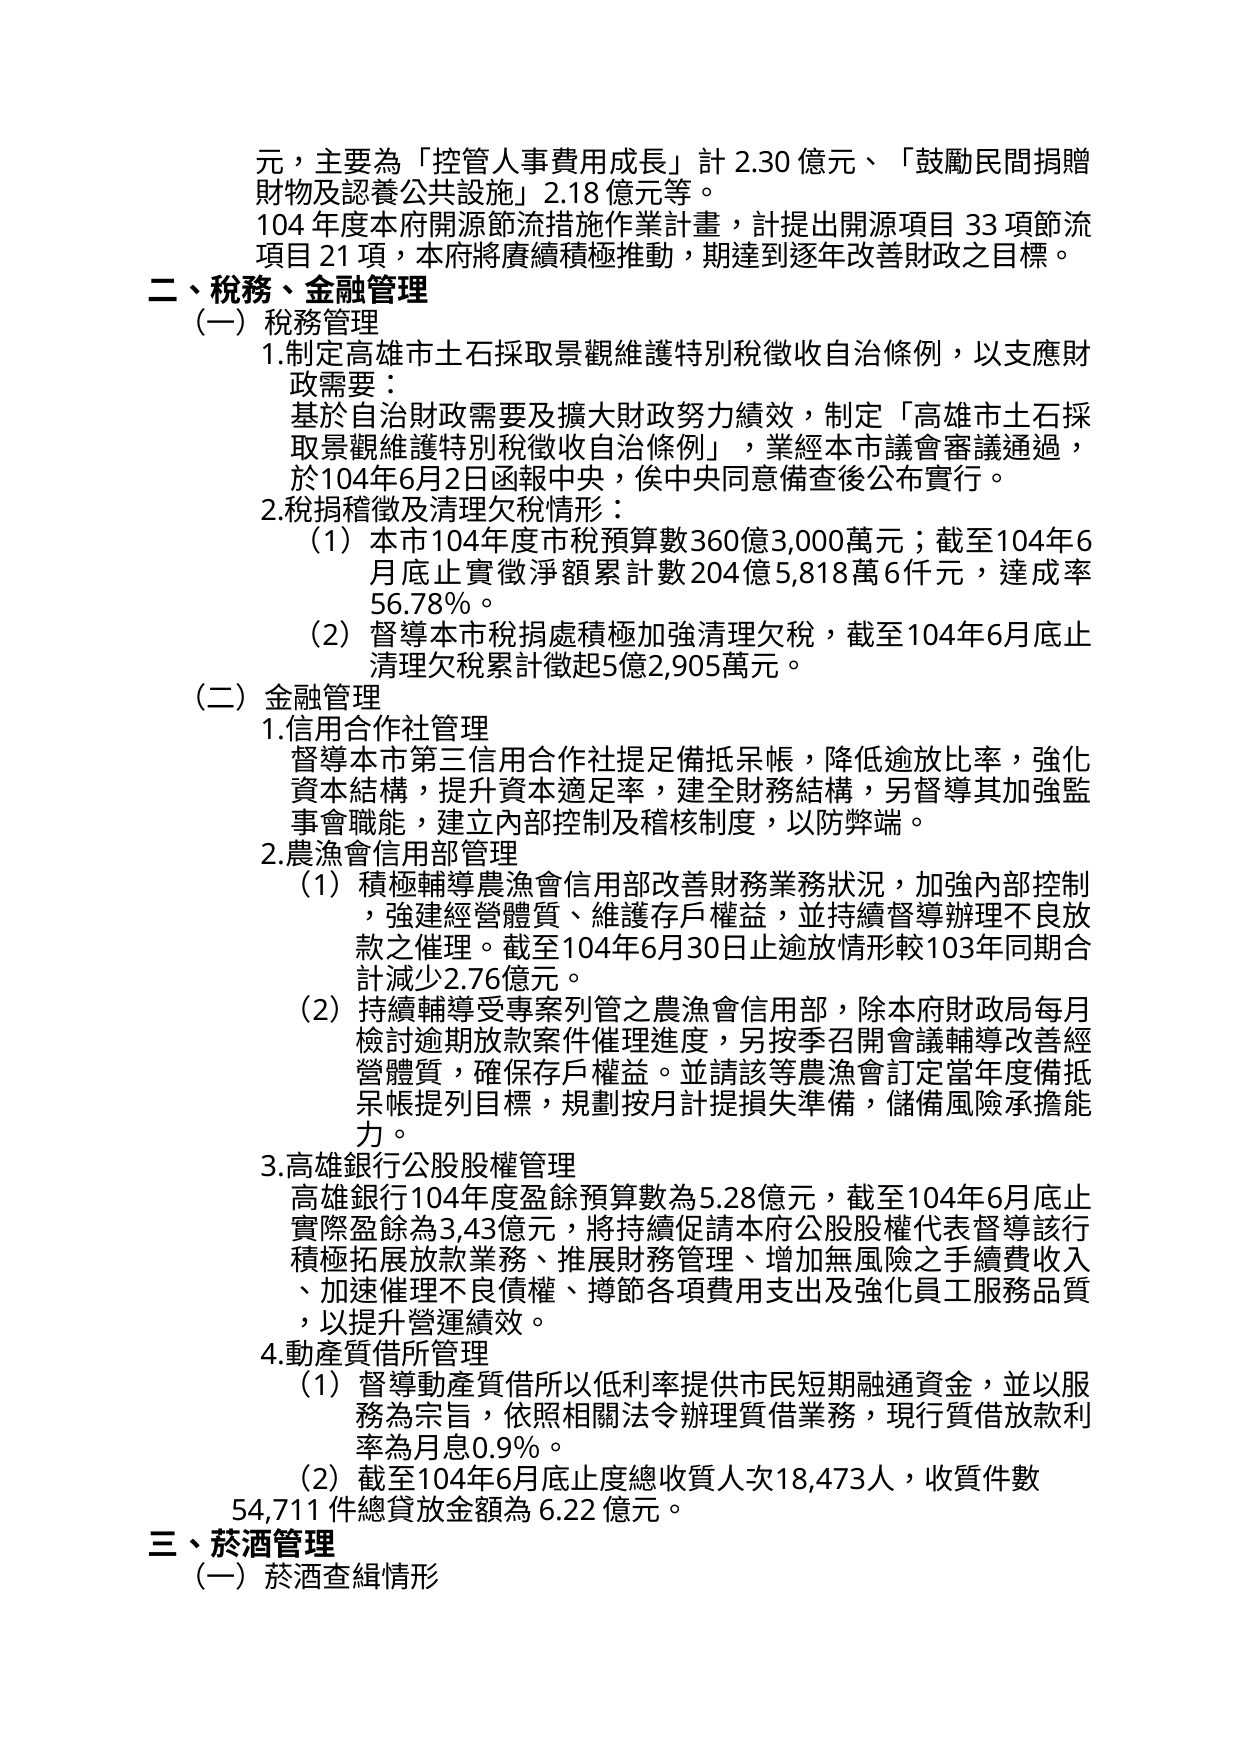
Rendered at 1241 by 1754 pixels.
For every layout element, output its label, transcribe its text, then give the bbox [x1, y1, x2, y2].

list 3.高雄銀行公股股權管理 [260, 1152, 1092, 1183]
text 二、稅務、金融管理 [148, 273, 1092, 308]
list 1.信用合作社管理 [260, 714, 1092, 746]
text 基於自治財政需要及擴大財政努力績效，制定「高雄市土石採取景觀維護特別稅徵收自治條例」，業經本市議會審議通過，於104年6月2日函報中央，俟中央同意備查後公布實行。 [290, 402, 1092, 496]
text 三、菸酒管理 [148, 1527, 1092, 1562]
text 督導本市第三信用合作社提足備抵呆帳，降低逾放比率，強化資本結構，提升資本適足率，建全財務結構，另督導其加強監事會職能，建立內部控制及稽核制度，以防弊端。 [290, 746, 1092, 839]
list 1.制定高雄市土石採取景觀維護特別稅徵收自治條例，以支應財政需要： [260, 339, 1092, 402]
text 高雄銀行104年度盈餘預算數為5.28億元，截至104年6月底止實際盈餘為3,43億元，將持續促請本府公股股權代表督導該行積極拓展放款業務、推展財務管理、增加無風險之手續費收入、加速催理不良債權、撙節各項費用支出及強化員工服務品質，以提升營運績效。 [290, 1183, 1092, 1339]
list 2.稅捐稽徵及清理欠稅情形： [260, 496, 1092, 527]
text （2）督導本市稅捐處積極加強清理欠稅，截至104年6月底止清理欠稅累計徵起5億2,905萬元。 [283, 621, 1092, 683]
text 4.動產質借所管理 [260, 1339, 1092, 1371]
text （1）督導動產質借所以低利率提供市民短期融通資金，並以服務為宗旨，依照相關法令辦理質借業務，現行質借放款利率為月息0.9％。 [283, 1371, 1092, 1464]
text （一）菸酒查緝情形 [148, 1562, 1092, 1593]
text （2）截至104年6月底止度總收質人次18,473人，收質件數 [283, 1464, 1092, 1496]
text 54,711件總貸放金額為6.22億元。 [148, 1496, 1092, 1527]
text （二）金融管理 [148, 683, 1092, 714]
text （1）積極輔導農漁會信用部改善財務業務狀況，加強內部控制，強建經營體質、維護存戶權益，並持續督導辦理不良放款之催理。截至104年6月30日止逾放情形較103年同期合計減少2.76億元。 [283, 871, 1092, 996]
text （一）稅務管理 [148, 308, 1092, 339]
text 103年度本府開源節流措施計40項，含開源25項及節流15項，可量化項目執行績效約計238.99億元，其中開源部分229.43億元，主要為「積極向中央爭取建設經費補助」131.57億元、「開發區可標售土地計畫」32.74億元、「落實執行欠稅催徴及稅籍清查作業」23.87億元、「市有閒置資產處理方案」4.07億元、「逐歩合理調整財產稅之稅基以增加稅收計3.74億元等；節流部分9.56億元，主要為「控管人事費用成長」計2.30億元、「鼓勵民間捐贈財物及認養公共設施」2.18億元等。 [255, 148, 1092, 210]
list 2.農漁會信用部管理 [260, 839, 1092, 871]
text （2）持續輔導受專案列管之農漁會信用部，除本府財政局每月檢討逾期放款案件催理進度，另按季召開會議輔導改善經營體質，確保存戶權益。並請該等農漁會訂定當年度備抵呆帳提列目標，規劃按月計提損失準備，儲備風險承擔能力。 [283, 996, 1092, 1152]
text （1）本市104年度市稅預算數360億3,000萬元；截至104年6月底止實徵淨額累計數204億5,818萬6仟元，達成率56.78％。 [283, 527, 1092, 621]
text 104年度本府開源節流措施作業計畫，計提出開源項目33項節流項目21項，本府將賡續積極推動，期達到逐年改善財政之目標。 [255, 210, 1092, 273]
